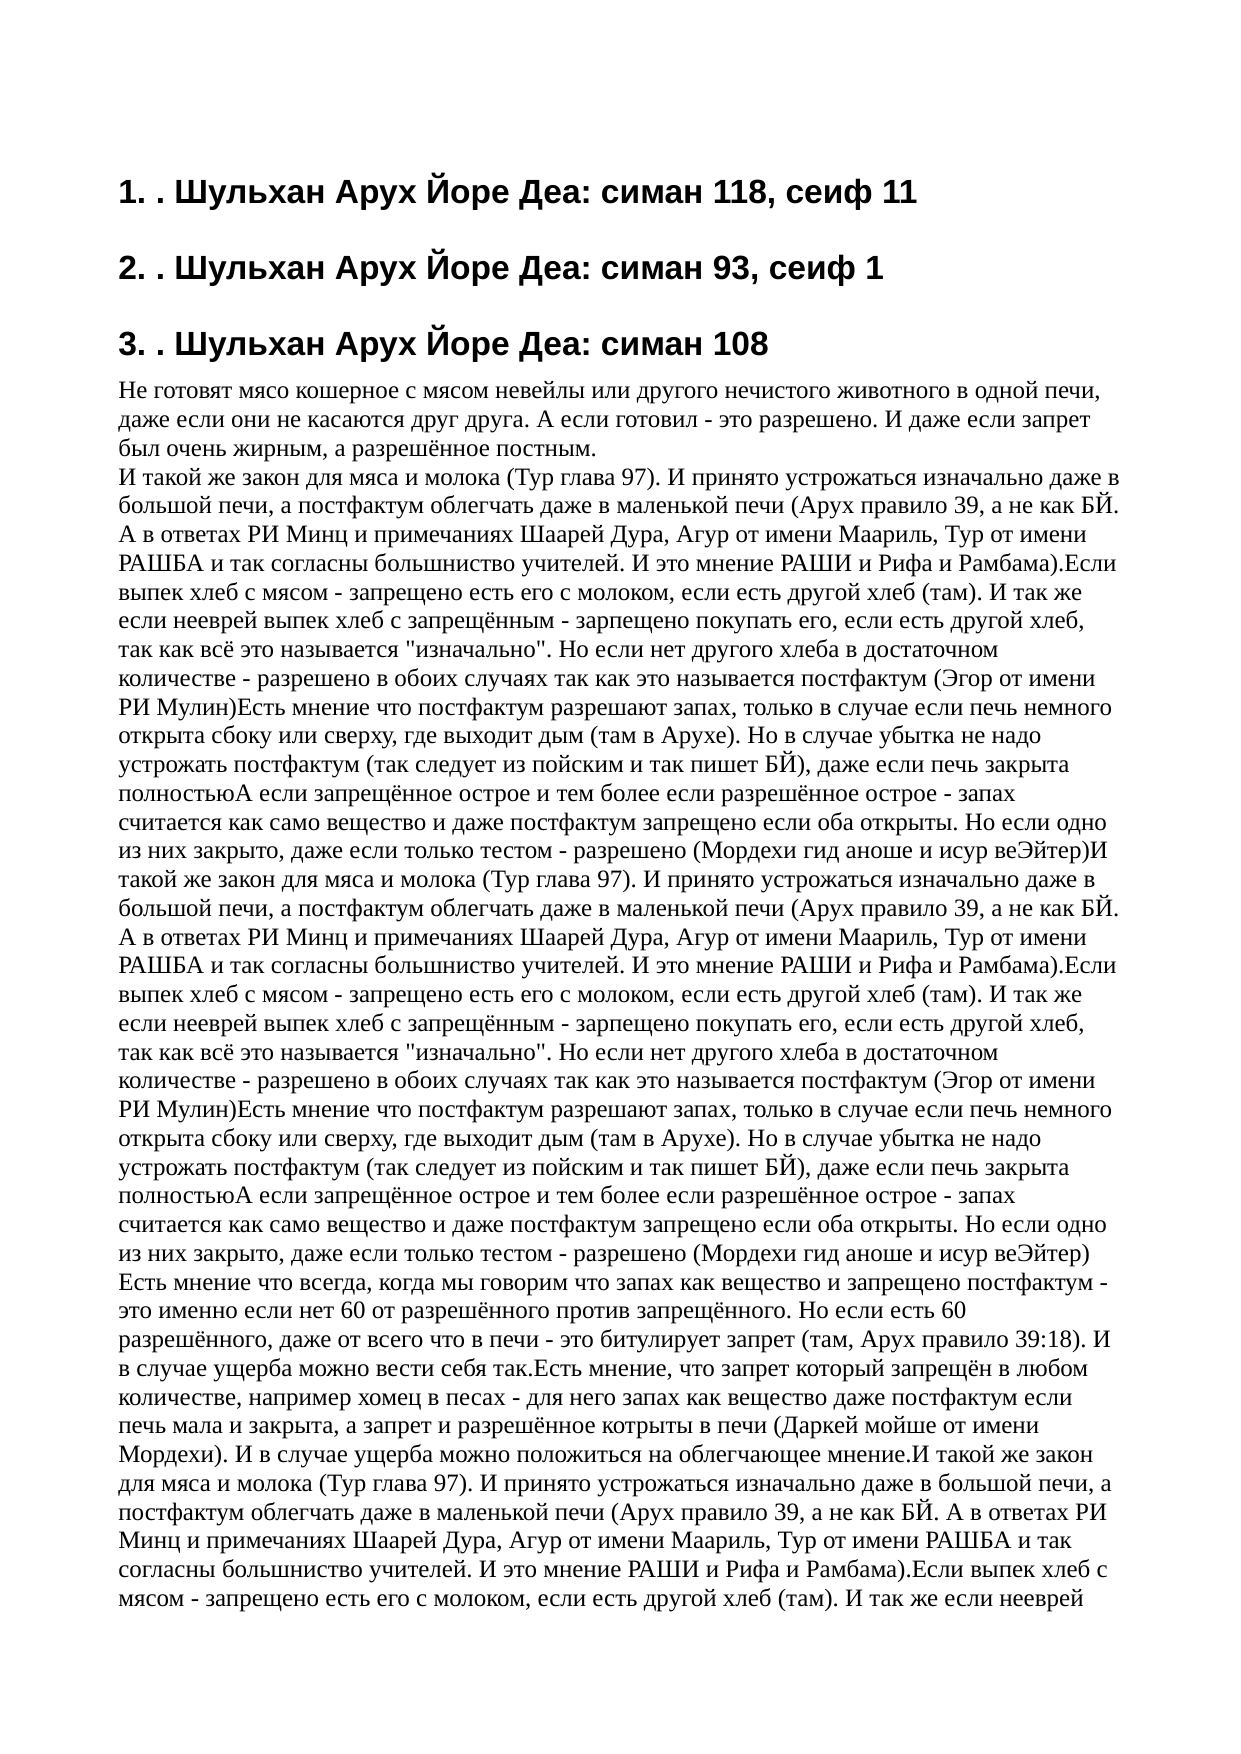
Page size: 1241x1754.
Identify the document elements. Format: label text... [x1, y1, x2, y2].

text Не готовят мясо кошерное с мясом невейлы или другого нечистого животного в одной печи, даже если они не касаются друг друга. А если готовил - это разрешено. И даже если запрет был очень жирным, а разрешённое постным. [118, 233, 1122, 319]
subtitle . Шульхан Арух Йоре Деа: симан 108 [118, 204, 1122, 233]
subtitle . Шульхан Арух Йоре Деа: симан 118, сеиф 11 [118, 147, 1122, 176]
text И такой же закон для мяса и молока (Тур глава 97). И принято устрожаться изначально даже в большой печи, а постфактум облегчать даже в маленькой печи (Арух правило 39, а не как БЙ. А в ответах РИ Минц и примечаниях Шаарей Дура, Агур от имени Маариль, Тур от имени РАШБА и так согласны большниство учителей. И это мнение РАШИ и Рифа и Рамбама).Если выпек хлеб с мясом - запрещено есть его с молоком, если есть другой хлеб (там). И так же если нееврей выпек хлеб с запрещённым - зарпещено покупать его, если есть другой хлеб, так как всё это называется "изначально". Но если нет другого хлеба в достаточном количестве - разрешено в обоих случаях так как это называется постфактум (Эгор от имени РИ Мулин)Есть мнение что постфактум разрешают запах, только в случае если печь немного открыта сбоку или сверху, где выходит дым (там в Арухе). Но в случае убытка не надо устрожать постфактум (так следует из пойским и так пишет БЙ), даже если печь закрыта полностьюА если запрещённое острое и тем более если разрешённое острое - запах считается как само вещество и даже постфактум запрещено если оба открыты. Но если одно из них закрыто, даже если только тестом - разрешено (Мордехи гид аноше и исур веЭйтер)И такой же закон для мяса и молока (Тур глава 97). И принято устрожаться изначально даже в большой печи, а постфактум облегчать даже в маленькой печи (Арух правило 39, а не как БЙ. А в ответах РИ Минц и примечаниях Шаарей Дура, Агур от имени Маариль, Тур от имени РАШБА и так согласны большниство учителей. И это мнение РАШИ и Рифа и Рамбама).Если выпек хлеб с мясом - запрещено есть его с молоком, если есть другой хлеб (там). И так же если нееврей выпек хлеб с запрещённым - зарпещено покупать его, если есть другой хлеб, так как всё это называется "изначально". Но если нет другого хлеба в достаточном количестве - разрешено в обоих случаях так как это называется постфактум (Эгор от имени РИ Мулин)Есть мнение что постфактум разрешают запах, только в случае если печь немного открыта сбоку или сверху, где выходит дым (там в Арухе). Но в случае убытка не надо устрожать постфактум (так следует из пойским и так пишет БЙ), даже если печь закрыта полностьюА если запрещённое острое и тем более если разрешённое острое - запах считается как само вещество и даже постфактум запрещено если оба открыты. Но если одно из них закрыто, даже если только тестом - разрешено (Мордехи гид аноше и исур веЭйтер) Есть мнение что всегда, когда мы говорим что запах как вещество и запрещено постфактум - это именно если нет 60 от разрешённого против запрещённого. Но если есть 60 разрешённого, даже от всего что в печи - это битулирует запрет (там, Арух правило 39:18). И в случае ущерба можно вести себя так.Есть мнение, что запрет который запрещён в любом количестве, например хомец в песах - для него запах как вещество даже постфактум если печь мала и закрыта, а запрет и разрешённое котрыты в печи (Даркей мойше от имени Мордехи). И в случае ущерба можно положиться на облегчающее мнение.И такой же закон для мяса и молока (Тур глава 97). И принято устрожаться изначально даже в большой печи, а постфактум облегчать даже в маленькой печи (Арух правило 39, а не как БЙ. А в ответах РИ Минц и примечаниях Шаарей Дура, Агур от имени Маариль, Тур от имени РАШБА и так согласны большниство учителей. И это мнение РАШИ и Рифа и Рамбама).Если выпек хлеб с мясом - запрещено есть его с молоком, если есть другой хлеб (там). И так же если нееврей выпек хлеб с запрещённым - зарпещено покупать его, если есть другой хлеб, так как всё это называется "изначально". Но если нет другого хлеба в достаточном количестве - разрешено в обоих случаях так как это называется постфактум (Эгор от имени РИ Мулин)Есть мнение что постфактум разрешают запах, только в случае если печь немного открыта сбоку или сверху, где выходит дым (там в Арухе). Но в случае убытка не надо устрожать постфактум (так следует из пойским и так пишет БЙ), даже если печь закрыта полностьюА если запрещённое острое и тем более если разрешённое острое - запах считается как само вещество и даже постфактум запрещено если оба открыты. Но если одно из них закрыто, даже если только тестом - разрешено (Мордехи гид аноше и исур веЭйтер)И такой же закон для мяса и молока (Тур глава 97). И принято устрожаться изначально даже в большой печи, а постфактум облегчать даже в маленькой печи (Арух правило 39, а не как БЙ. А в ответах РИ Минц и примечаниях Шаарей Дура, Агур от имени Маариль, Тур от имени РАШБА и так согласны большниство учителей. И это мнение РАШИ и Рифа и Рамбама).Если выпек хлеб с мясом - запрещено есть его с молоком, если есть другой хлеб (там). И так же если нееврей выпек хлеб с запрещённым - зарпещено покупать его, если есть другой хлеб, так как всё это называется "изначально". Но если нет другого хлеба в достаточном количестве - разрешено в обоих случаях так как это называется постфактум (Эгор от имени РИ Мулин)Есть мнение что постфактум разрешают запах, только в случае если печь немного открыта сбоку или сверху, где выходит дым (там в Арухе). Но в случае убытка не надо устрожать постфактум (так следует из пойским и так пишет БЙ), даже если печь закрыта полностьюА если запрещённое острое и тем более если разрешённое острое - запах считается как само вещество и даже постфактум запрещено если оба открыты. Но если одно из них закрыто, даже если только тестом - разрешено (Мордехи гид аноше и исур веЭйтер) Есть мнение что всегда, когда мы говорим что запах как вещество и запрещено постфактум - это именно если нет 60 от разрешённого против запрещённого. Но если есть 60 разрешённого, даже от всего что в печи - это битулирует запрет (там, Арух правило 39:18). И в случае ущерба можно вести себя так.Есть мнение, что запрет который запрещён в любом количестве, например хомец в песах - для него запах как вещество даже постфактум если печь мала и закрыта, а запрет и разрешённое котрыты в печи (Даркей мойше от имени Мордехи). И в случае ущерба можно положиться на облегчающее мнение. [118, 319, 1122, 1613]
subtitle . Шульхан Арух Йоре Деа: симан 93, сеиф 1 [118, 176, 1122, 204]
